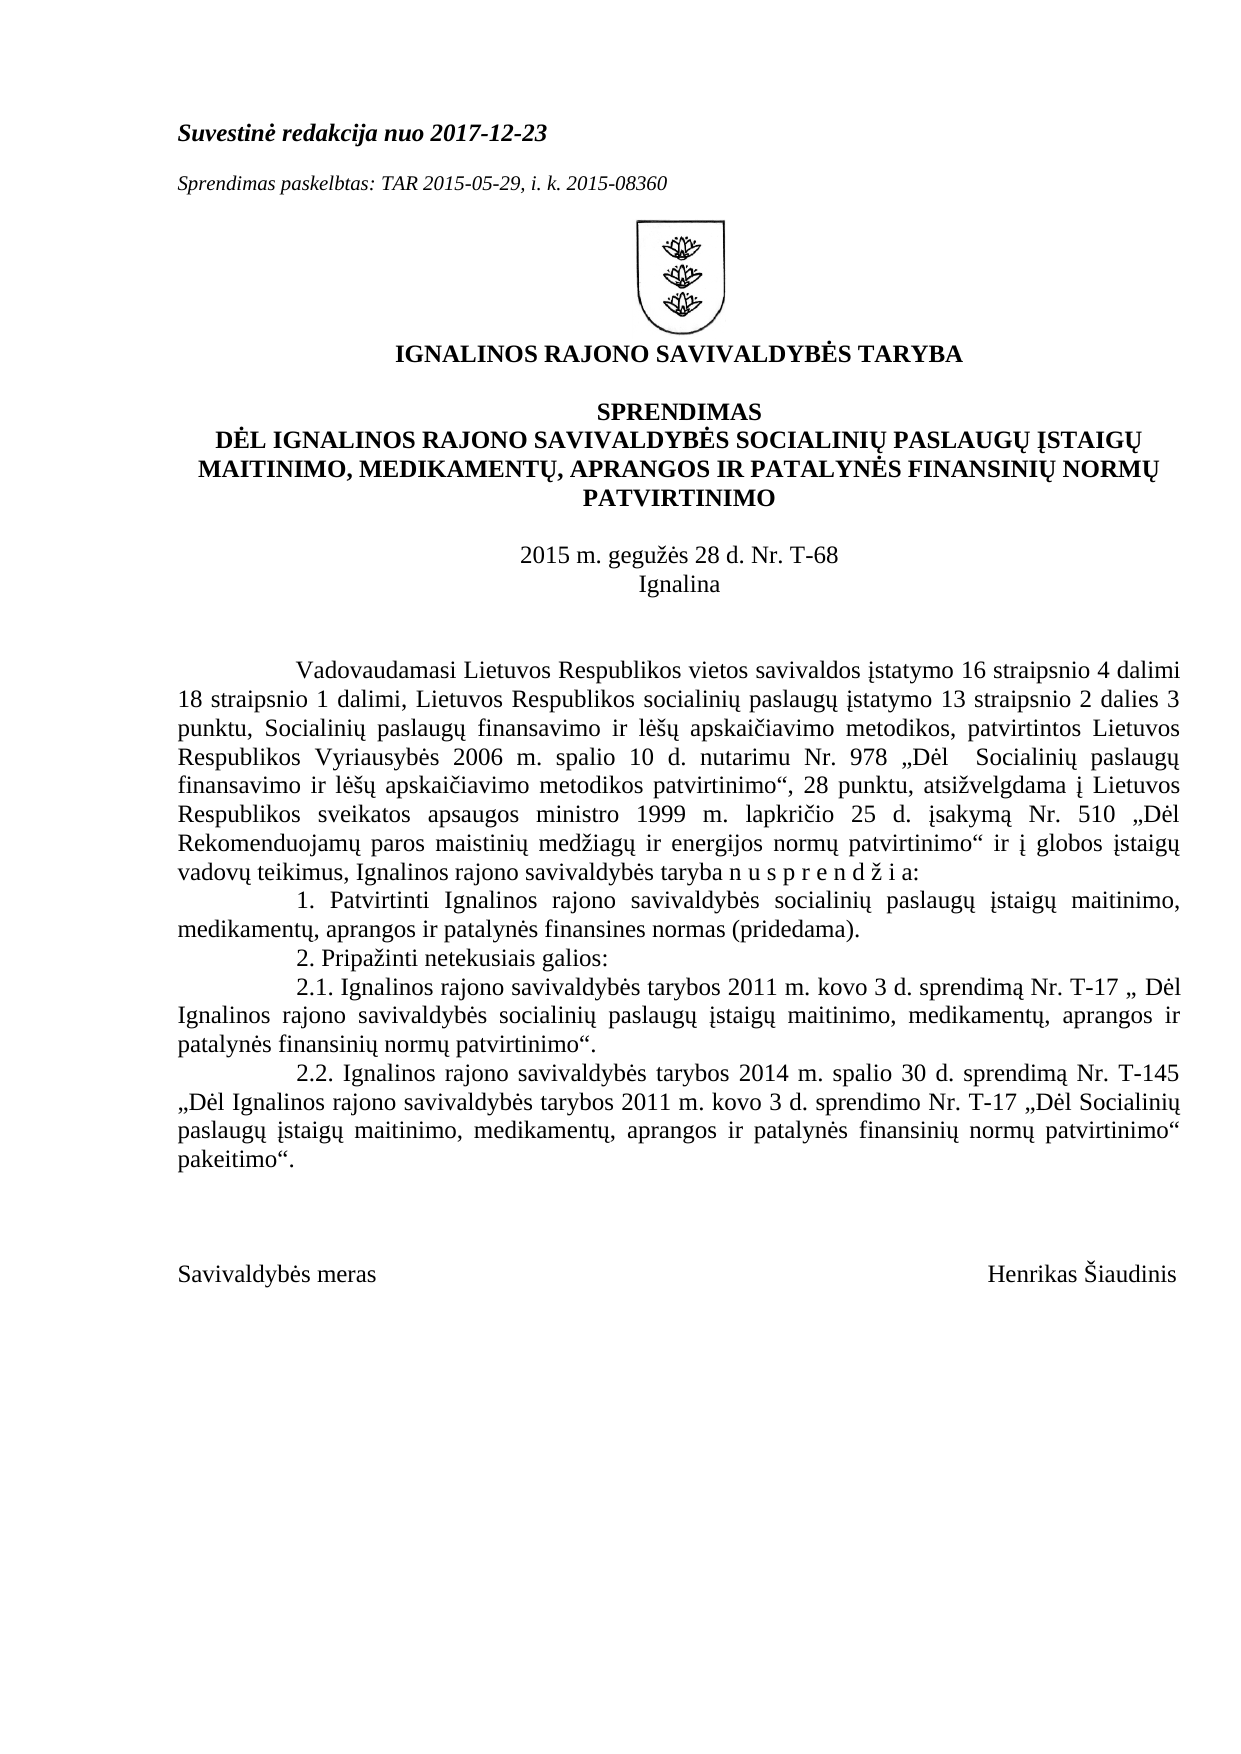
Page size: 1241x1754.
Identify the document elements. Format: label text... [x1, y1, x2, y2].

text Savivaldybės meras Henrikas Šiaudinis [177, 1259, 1181, 1288]
text IGNALINOS RAJONO SAVIVALDYBĖS TARYBA [177, 339, 1181, 368]
text DĖL IGNALINOS RAJONO SAVIVALDYBĖS SOCIALINIŲ PASLAUGŲ ĮSTAIGŲ MAITINIMO, MEDIKAMENTŲ, APRANGOS IR PATALYNĖS FINANSINIŲ NORMŲ PATVIRTINIMO [177, 425, 1181, 512]
text Sprendimas paskelbtas: TAR 2015-05-29, i. k. 2015-08360 [177, 171, 1181, 195]
text Ignalina [177, 569, 1181, 598]
text 2.2. Ignalinos rajono savivaldybės tarybos 2014 m. spalio 30 d. sprendimą Nr. T-145 „Dėl Ignalinos rajono savivaldybės tarybos 2011 m. kovo 3 d. sprendimo Nr. T-17 „Dėl Socialinių paslaugų įstaigų maitinimo, medikamentų, aprangos ir patalynės finansinių normų patvirtinimo“ pakeitimo“. [177, 1058, 1181, 1173]
text SPRENDIMAS [177, 397, 1181, 425]
text 2.1. Ignalinos rajono savivaldybės tarybos 2011 m. kovo 3 d. sprendimą Nr. T-17 „ Dėl Ignalinos rajono savivaldybės socialinių paslaugų įstaigų maitinimo, medikamentų, aprangos ir patalynės finansinių normų patvirtinimo“. [177, 972, 1181, 1058]
text 1. Patvirtinti Ignalinos rajono savivaldybės socialinių paslaugų įstaigų maitinimo, medikamentų, aprangos ir patalynės finansines normas (pridedama). [177, 885, 1181, 943]
text 2015 m. gegužės 28 d. Nr. T-68 [177, 540, 1181, 569]
text Suvestinė redakcija nuo 2017-12-23 [177, 118, 1181, 147]
text 2. Pripažinti netekusiais galios: [177, 943, 1181, 972]
text Vadovaudamasi Lietuvos Respublikos vietos savivaldos įstatymo 16 straipsnio 4 dalimi 18 straipsnio 1 dalimi, Lietuvos Respublikos socialinių paslaugų įstatymo 13 straipsnio 2 dalies 3 punktu, Socialinių paslaugų finansavimo ir lėšų apskaičiavimo metodikos, patvirtintos Lietuvos Respublikos Vyriausybės 2006 m. spalio 10 d. nutarimu Nr. 978 „Dėl Socialinių paslaugų finansavimo ir lėšų apskaičiavimo metodikos patvirtinimo“, 28 punktu, atsižvelgdama į Lietuvos Respublikos sveikatos apsaugos ministro 1999 m. lapkričio 25 d. įsakymą Nr. 510 „Dėl Rekomenduojamų paros maistinių medžiagų ir energijos normų patvirtinimo“ ir į globos įstaigų vadovų teikimus, Ignalinos rajono savivaldybės taryba n u s p r e n d ž i a: [177, 655, 1181, 885]
